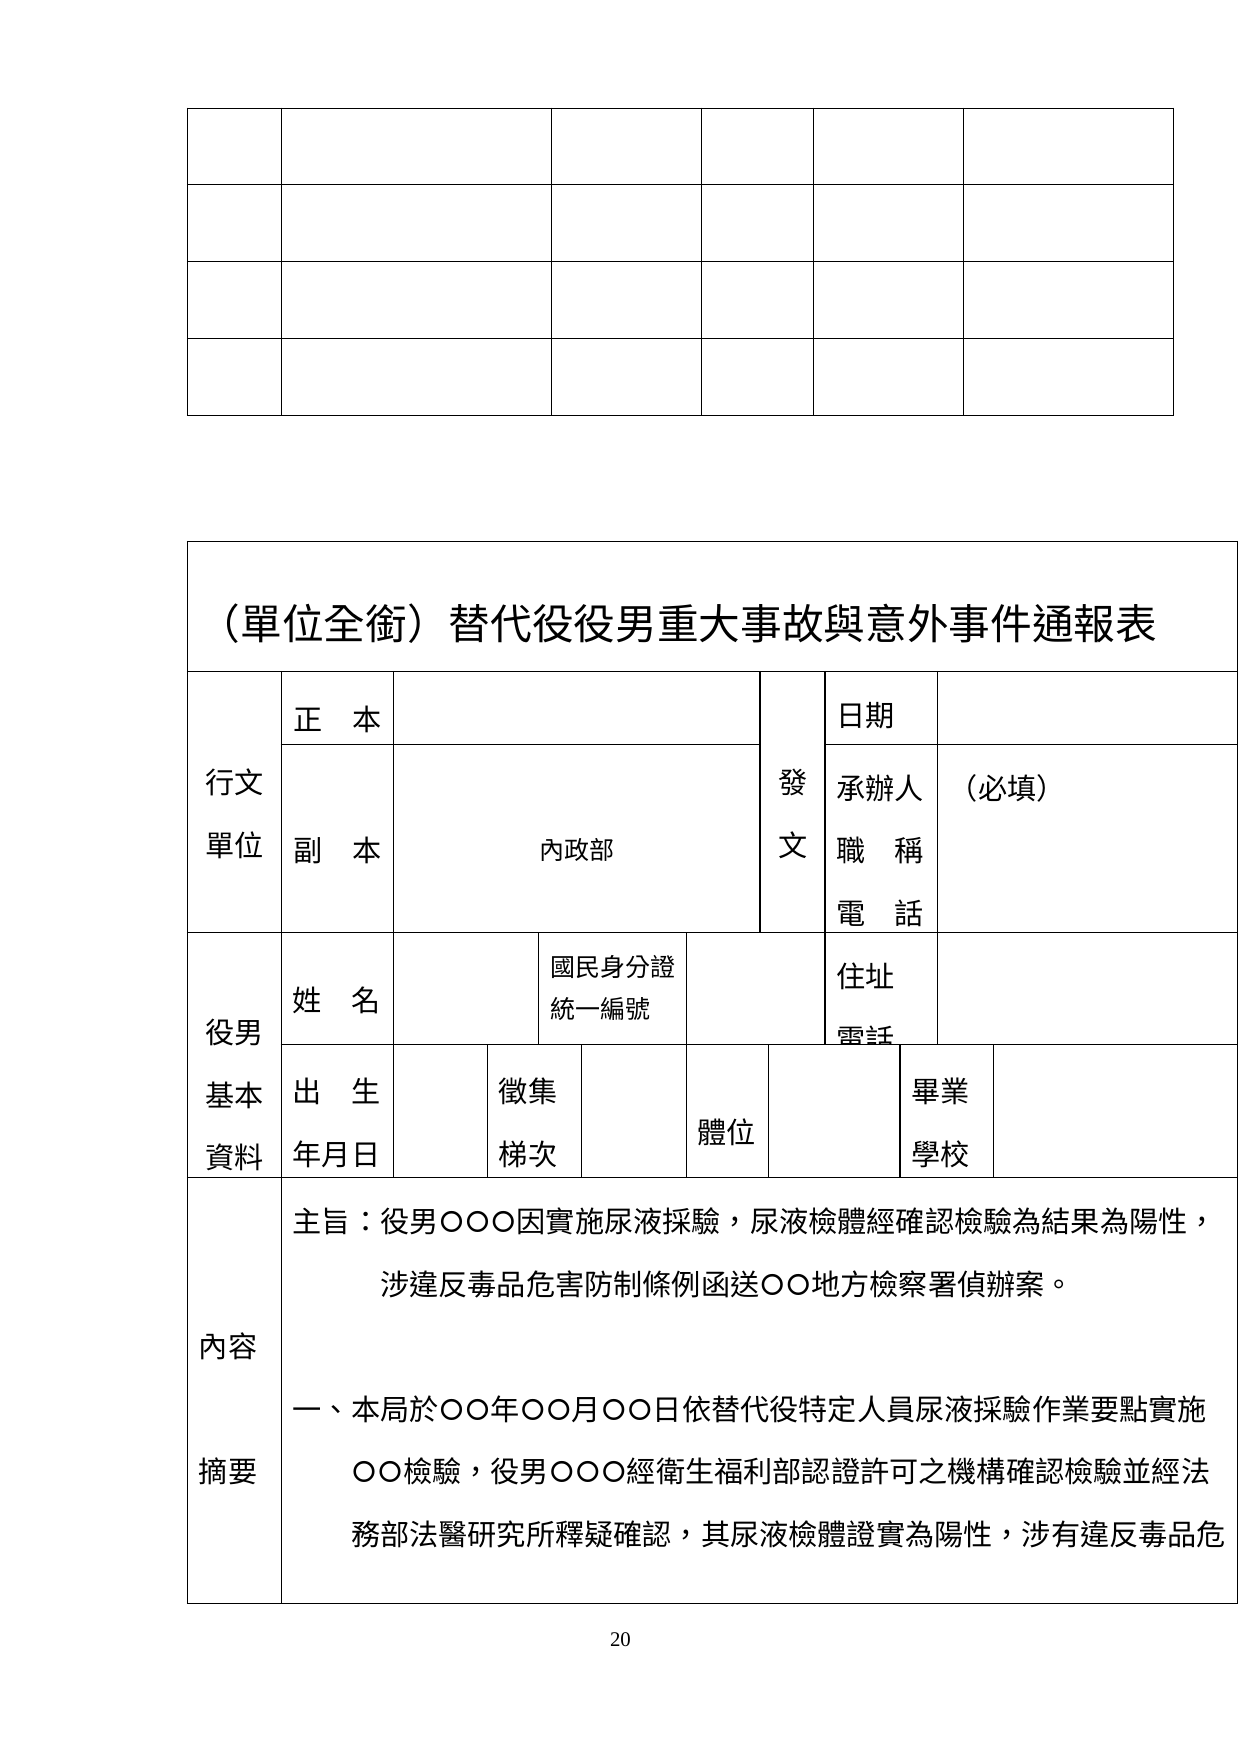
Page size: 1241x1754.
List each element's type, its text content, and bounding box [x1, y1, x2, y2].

table_cell 畢業 學校 [901, 1045, 993, 1177]
table_cell （必填） [938, 745, 1237, 932]
table_cell [702, 262, 813, 338]
table_cell [188, 109, 281, 184]
table_cell [188, 339, 281, 415]
table_cell [702, 339, 813, 415]
table_cell 正 本 [282, 672, 393, 744]
table_cell [282, 262, 551, 338]
table_cell [394, 672, 759, 744]
table_cell [938, 672, 1237, 744]
table_cell [552, 185, 701, 261]
table_cell 主旨：役男因實施尿液採驗，尿液檢體經確認檢驗為結果為陽性，涉違反毒品危害防制條例函送地方檢察署偵辦案。 一、本局於年月日依替代役特定人員尿液採驗作業要點實施檢驗，役男經衛生福利部認證許可之機構確認檢驗並經法務部法醫研究所釋疑確認，其尿液檢體證實為陽性，涉有違反毒品危 [282, 1178, 1237, 1603]
table_cell [282, 109, 551, 184]
table_cell [552, 339, 701, 415]
table_cell [769, 1045, 899, 1177]
table_cell [964, 262, 1173, 338]
table_cell [964, 109, 1173, 184]
table_cell [188, 185, 281, 261]
table_cell 住址 電話 [826, 933, 937, 1044]
table_cell 出 生 年月日 [282, 1045, 393, 1177]
table_cell [814, 339, 963, 415]
table_cell [702, 185, 813, 261]
table_cell 國民身分證統一編號 [539, 933, 686, 1044]
table_cell [814, 109, 963, 184]
table_cell [282, 339, 551, 415]
table_cell [814, 185, 963, 261]
table_cell [994, 1045, 1237, 1177]
table_cell 發文 [761, 672, 824, 932]
table_cell 徵集 梯次 [488, 1045, 581, 1177]
table_cell [394, 933, 538, 1044]
table_cell [282, 185, 551, 261]
table_cell 內容 摘要 [188, 1178, 281, 1603]
table_cell 副 本 [282, 745, 393, 932]
table_cell 日期 [826, 672, 937, 744]
table_cell 姓 名 [282, 933, 393, 1044]
table_cell [552, 262, 701, 338]
table_cell [687, 933, 824, 1044]
table_cell 內政部 [394, 745, 759, 932]
table_cell 承辦人 職 稱 電 話 [826, 745, 937, 932]
table_cell [394, 1045, 487, 1177]
table_cell [188, 262, 281, 338]
table_cell [552, 109, 701, 184]
table_cell [582, 1045, 686, 1177]
table_cell [964, 339, 1173, 415]
table_cell [964, 185, 1173, 261]
table_cell [938, 933, 1237, 1044]
table_header （單位全銜）替代役役男重大事故與意外事件通報表 [188, 542, 1237, 671]
table_cell 行文單位 [188, 672, 281, 932]
table_cell [814, 262, 963, 338]
table_cell 役男基本資料 [188, 933, 281, 1177]
table_cell 體位 [687, 1045, 768, 1177]
table_cell [702, 109, 813, 184]
